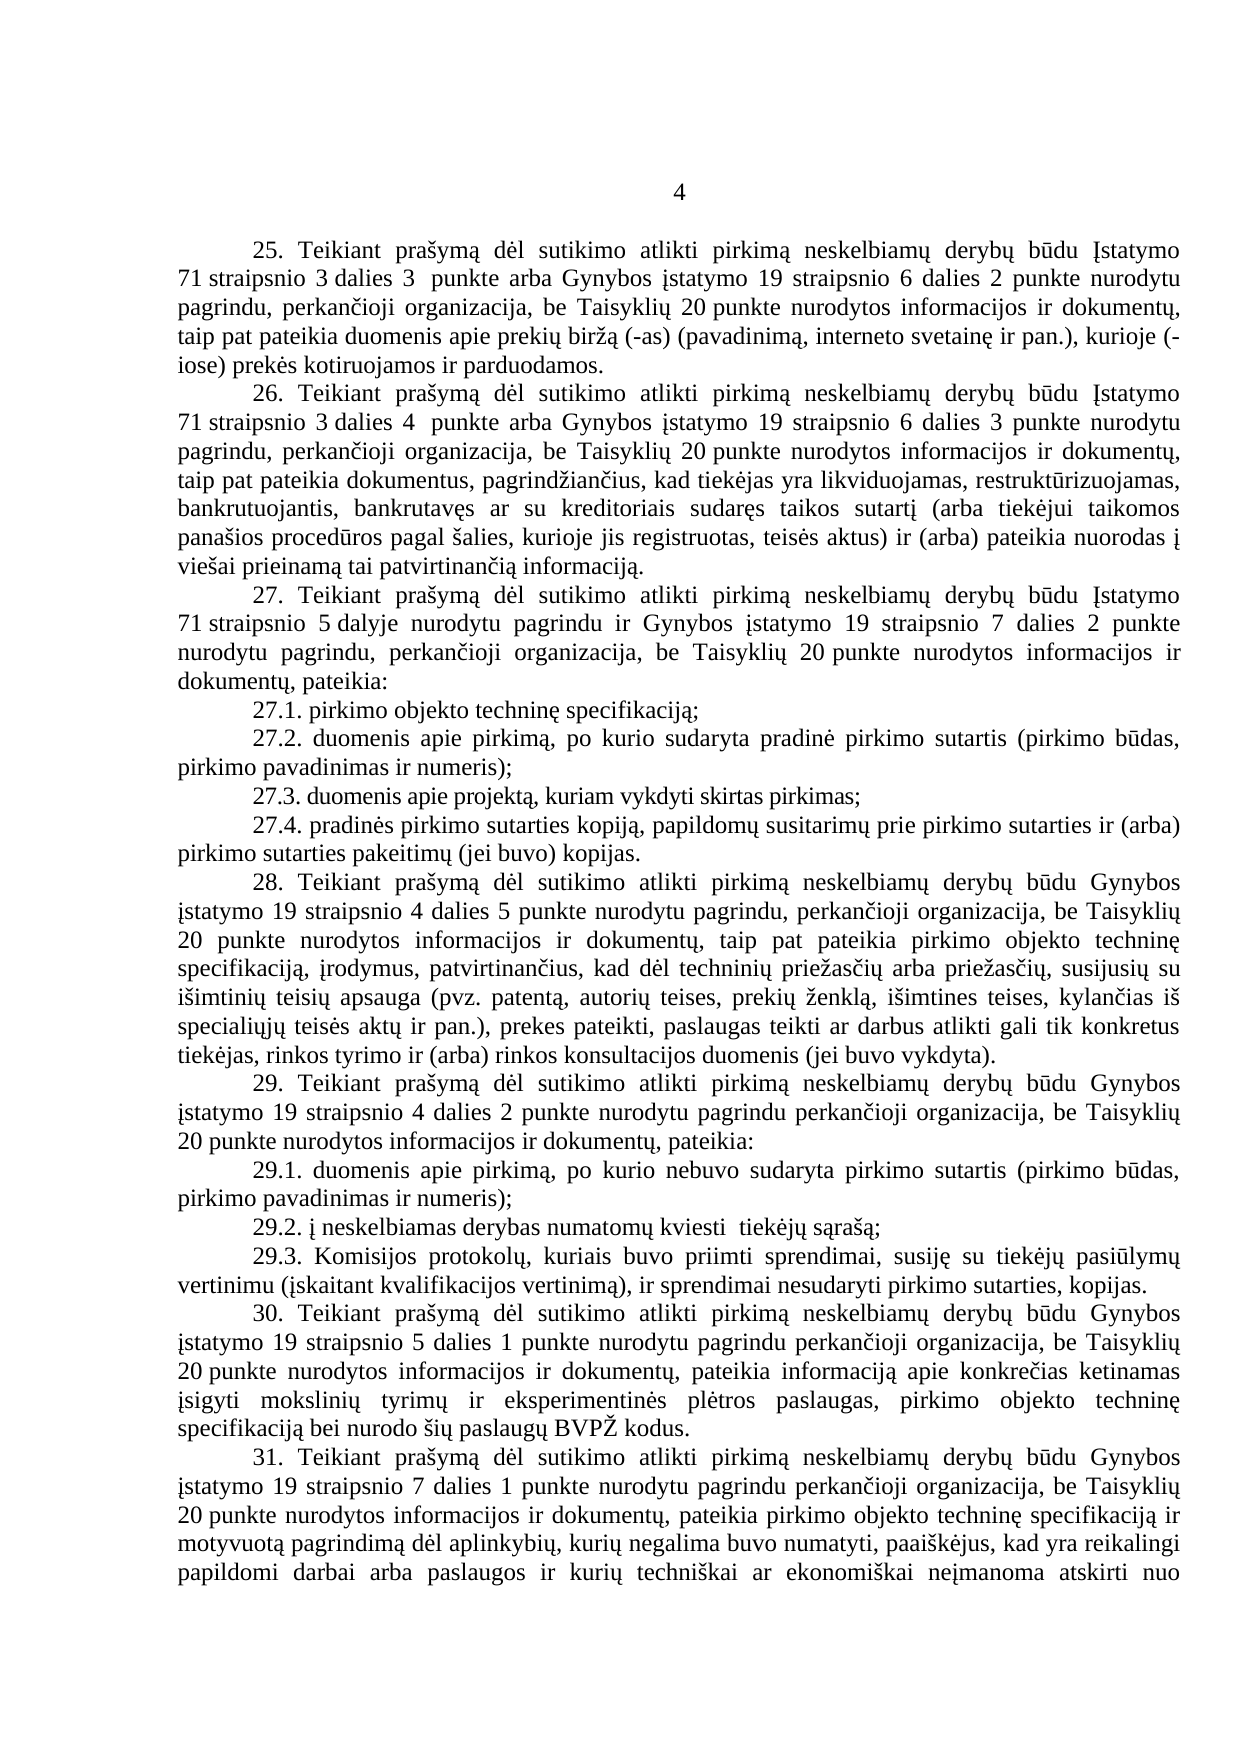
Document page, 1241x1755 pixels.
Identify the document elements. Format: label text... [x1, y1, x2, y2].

text 27. Teikiant prašymą dėl sutikimo atlikti pirkimą neskelbiamų derybų būdu Įstatymo 71 straipsnio 5 dalyje nurodytu pagrindu ir Gynybos įstatymo 19 straipsnio 7 dalies 2 punkte nurodytu pagrindu, perkančioji organizacija, be Taisyklių 20 punkte nurodytos informacijos ir dokumentų, pateikia: [177, 580, 1181, 695]
text 27.4. pradinės pirkimo sutarties kopiją, papildomų susitarimų prie pirkimo sutarties ir (arba) pirkimo sutarties pakeitimų (jei buvo) kopijas. [177, 810, 1181, 867]
text 31. Teikiant prašymą dėl sutikimo atlikti pirkimą neskelbiamų derybų būdu Gynybos įstatymo 19 straipsnio 7 dalies 1 punkte nurodytu pagrindu perkančioji organizacija, be Taisyklių 20 punkte nurodytos informacijos ir dokumentų, pateikia pirkimo objekto techninę specifikaciją ir motyvuotą pagrindimą dėl aplinkybių, kurių negalima buvo numatyti, paaiškėjus, kad yra reikalingi papildomi darbai arba paslaugos ir kurių techniškai ar ekonomiškai neįmanoma atskirti nuo [177, 1442, 1181, 1586]
text 29.2. į neskelbiamas derybas numatomų kviesti tiekėjų sąrašą; [177, 1212, 1181, 1241]
text 29.1. duomenis apie pirkimą, po kurio nebuvo sudaryta pirkimo sutartis (pirkimo būdas, pirkimo pavadinimas ir numeris); [177, 1155, 1181, 1212]
text 29.3. Komisijos protokolų, kuriais buvo priimti sprendimai, susiję su tiekėjų pasiūlymų vertinimu (įskaitant kvalifikacijos vertinimą), ir sprendimai nesudaryti pirkimo sutarties, kopijas. [177, 1241, 1181, 1298]
text 27.3. duomenis apie projektą, kuriam vykdyti skirtas pirkimas; [177, 781, 1181, 810]
text 27.2. duomenis apie pirkimą, po kurio sudaryta pradinė pirkimo sutartis (pirkimo būdas, pirkimo pavadinimas ir numeris); [177, 723, 1181, 781]
text 25. Teikiant prašymą dėl sutikimo atlikti pirkimą neskelbiamų derybų būdu Įstatymo 71 straipsnio 3 dalies 3 punkte arba Gynybos įstatymo 19 straipsnio 6 dalies 2 punkte nurodytu pagrindu, perkančioji organizacija, be Taisyklių 20 punkte nurodytos informacijos ir dokumentų, taip pat pateikia duomenis apie prekių biržą (-as) (pavadinimą, interneto svetainę ir pan.), kurioje (-iose) prekės kotiruojamos ir parduodamos. [177, 235, 1181, 378]
text 29. Teikiant prašymą dėl sutikimo atlikti pirkimą neskelbiamų derybų būdu Gynybos įstatymo 19 straipsnio 4 dalies 2 punkte nurodytu pagrindu perkančioji organizacija, be Taisyklių 20 punkte nurodytos informacijos ir dokumentų, pateikia: [177, 1068, 1181, 1155]
text 26. Teikiant prašymą dėl sutikimo atlikti pirkimą neskelbiamų derybų būdu Įstatymo 71 straipsnio 3 dalies 4 punkte arba Gynybos įstatymo 19 straipsnio 6 dalies 3 punkte nurodytu pagrindu, perkančioji organizacija, be Taisyklių 20 punkte nurodytos informacijos ir dokumentų, taip pat pateikia dokumentus, pagrindžiančius, kad tiekėjas yra likviduojamas, restruktūrizuojamas, bankrutuojantis, bankrutavęs ar su kreditoriais sudaręs taikos sutartį (arba tiekėjui taikomos panašios procedūros pagal šalies, kurioje jis registruotas, teisės aktus) ir (arba) pateikia nuorodas į viešai prieinamą tai patvirtinančią informaciją. [177, 378, 1181, 580]
text 28. Teikiant prašymą dėl sutikimo atlikti pirkimą neskelbiamų derybų būdu Gynybos įstatymo 19 straipsnio 4 dalies 5 punkte nurodytu pagrindu, perkančioji organizacija, be Taisyklių 20 punkte nurodytos informacijos ir dokumentų, taip pat pateikia pirkimo objekto techninę specifikaciją, įrodymus, patvirtinančius, kad dėl techninių priežasčių arba priežasčių, susijusių su išimtinių teisių apsauga (pvz. patentą, autorių teises, prekių ženklą, išimtines teises, kylančias iš specialiųjų teisės aktų ir pan.), prekes pateikti, paslaugas teikti ar darbus atlikti gali tik konkretus tiekėjas, rinkos tyrimo ir (arba) rinkos konsultacijos duomenis (jei buvo vykdyta). [177, 867, 1181, 1068]
text 27.1. pirkimo objekto techninę specifikaciją; [177, 695, 1181, 723]
text 30. Teikiant prašymą dėl sutikimo atlikti pirkimą neskelbiamų derybų būdu Gynybos įstatymo 19 straipsnio 5 dalies 1 punkte nurodytu pagrindu perkančioji organizacija, be Taisyklių 20 punkte nurodytos informacijos ir dokumentų, pateikia informaciją apie konkrečias ketinamas įsigyti mokslinių tyrimų ir eksperimentinės plėtros paslaugas, pirkimo objekto techninę specifikaciją bei nurodo šių paslaugų BVPŽ kodus. [177, 1298, 1181, 1442]
